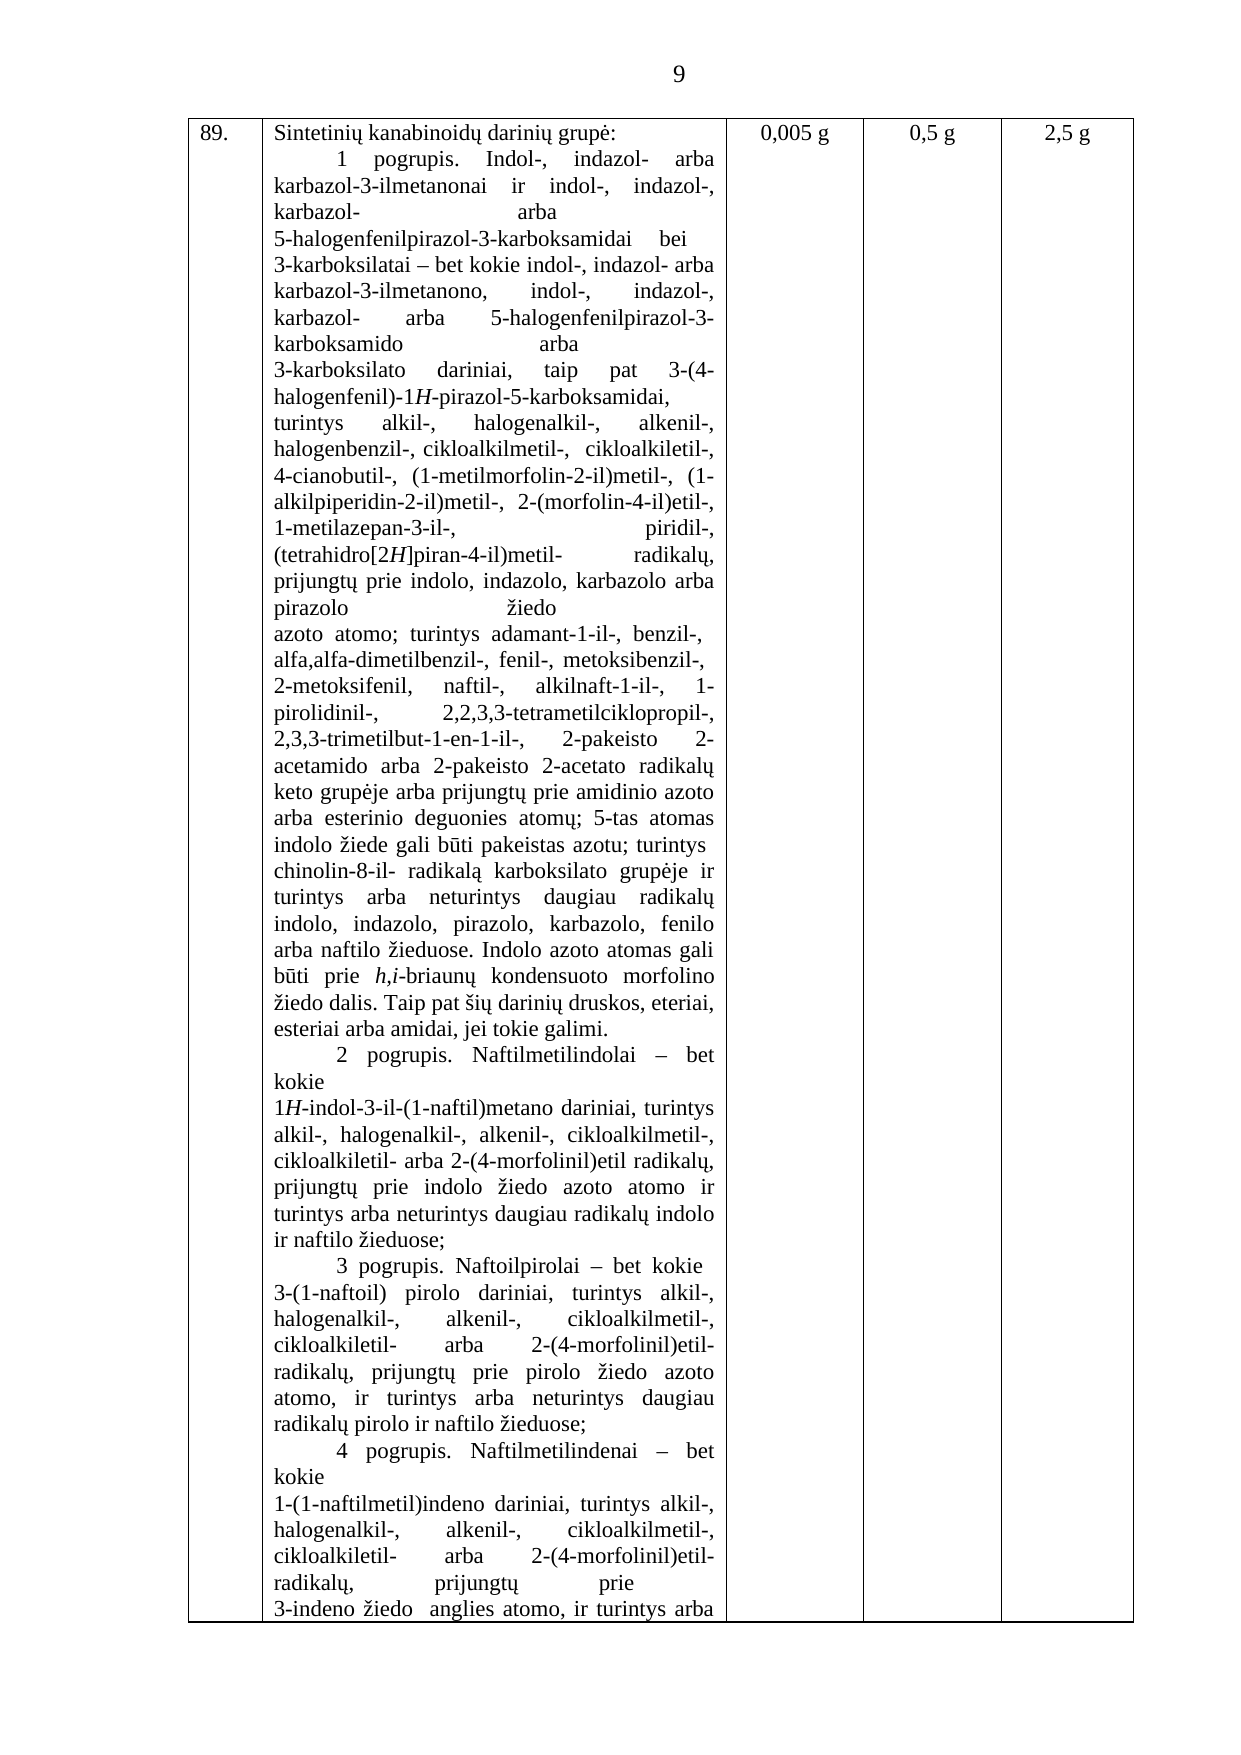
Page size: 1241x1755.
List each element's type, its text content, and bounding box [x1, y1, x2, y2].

table_cell [1134, 118, 1138, 1621]
table_cell 2,5 g [1002, 119, 1133, 1621]
table_cell 0,005 g [727, 119, 863, 1621]
table_cell 0,5 g [864, 119, 1001, 1621]
table_cell 89. [189, 119, 262, 1621]
table_cell Sintetinių kanabinoidų darinių grupė: 1 pogrupis. Indol-, indazol- arba karbazol-3-ilmetanonai ir indol-, indazol-, karbazol- arba 5-halogenfenilpirazol-3-karboksamidai bei 3-karboksilatai – bet kokie indol-, indazol- arba karbazol-3-ilmetanono, indol-, indazol-, karbazol- arba 5-halogenfenilpirazol-3-karboksamido arba 3-karboksilato dariniai, taip pat 3-(4-halogenfenil)-1H-pirazol-5-karboksamidai, turintys alkil-, halogenalkil-, alkenil-, halogenbenzil-, cikloalkilmetil-, cikloalkiletil-, 4-cianobutil-, (1-metilmorfolin-2-il)metil-, (1-alkilpiperidin-2-il)metil-, 2-(morfolin-4-il)etil-, 1-metilazepan-3-il-, piridil-, (tetrahidro[2H]piran-4-il)metil- radikalų, prijungtų prie indolo, indazolo, karbazolo arba pirazolo žiedo azoto atomo; turintys adamant-1-il-, benzil-, alfa,alfa-dimetilbenzil-, fenil-, metoksibenzil-, 2-metoksifenil, naftil-, alkilnaft-1-il-, 1-pirolidinil-, 2,2,3,3-tetrametilciklopropil-, 2,3,3-trimetilbut-1-en-1-il-, 2-pakeisto 2-acetamido arba 2-pakeisto 2-acetato radikalų keto grupėje arba prijungtų prie amidinio azoto arba esterinio deguonies atomų; 5-tas atomas indolo žiede gali būti pakeistas azotu; turintys chinolin-8-il- radikalą karboksilato grupėje ir turintys arba neturintys daugiau radikalų indolo, indazolo, pirazolo, karbazolo, fenilo arba naftilo žieduose. Indolo azoto atomas gali būti prie h,i-briaunų kondensuoto morfolino žiedo dalis. Taip pat šių darinių druskos, eteriai, esteriai arba amidai, jei tokie galimi. 2 pogrupis. Naftilmetilindolai – bet kokie 1H-indol-3-il-(1-naftil)metano dariniai, turintys alkil-, halogenalkil-, alkenil-, cikloalkilmetil-, cikloalkiletil- arba 2-(4-morfolinil)etil radikalų, prijungtų prie indolo žiedo azoto atomo ir turintys arba neturintys daugiau radikalų indolo ir naftilo žieduose; 3 pogrupis. Naftoilpirolai – bet kokie 3-(1-naftoil) pirolo dariniai, turintys alkil-, halogenalkil-, alkenil-, cikloalkilmetil-, cikloalkiletil- arba 2-(4-morfolinil)etil- radikalų, prijungtų prie pirolo žiedo azoto atomo, ir turintys arba neturintys daugiau radikalų pirolo ir naftilo žieduose; 4 pogrupis. Naftilmetilindenai – bet kokie 1-(1-naftilmetil)indeno dariniai, turintys alkil-, halogenalkil-, alkenil-, cikloalkilmetil-, cikloalkiletil- arba 2-(4-morfolinil)etil- radikalų, prijungtų prie 3-indeno žiedo anglies atomo, ir turintys arba [263, 119, 726, 1621]
